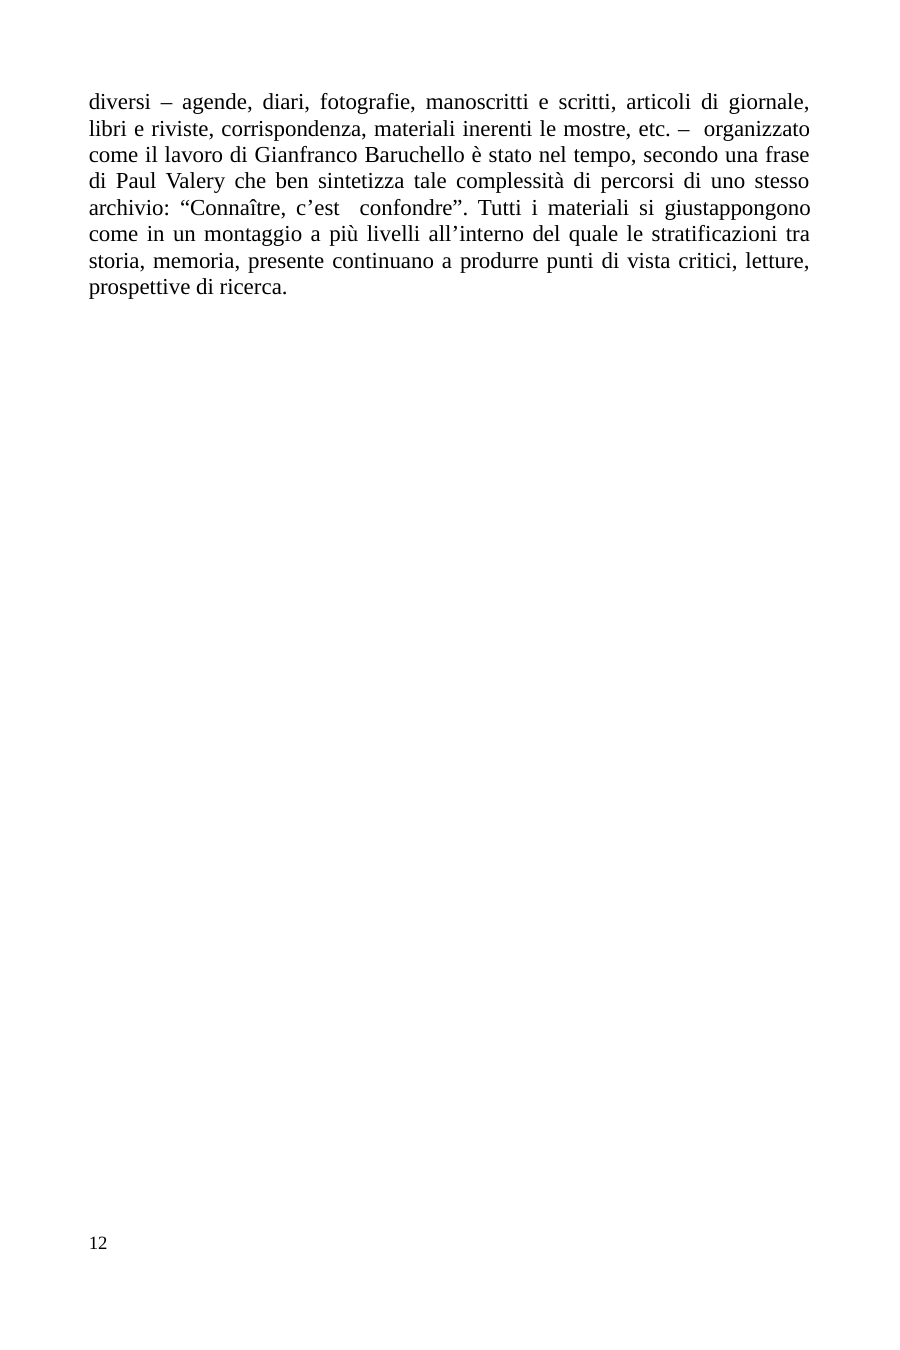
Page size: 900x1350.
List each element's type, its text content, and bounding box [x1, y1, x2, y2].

text diversi – agende, diari, fotografie, manoscritti e scritti, articoli di giornale, libri e riviste, corrispondenza, materiali inerenti le mostre, etc. – organizzato come il lavoro di Gianfranco Baruchello è stato nel tempo, secondo una frase di Paul Valery che ben sintetizza tale complessità di percorsi di uno stesso archivio: “Connaître, c’est confondre”. Tutti i materiali si giustappongono come in un montaggio a più livelli all’interno del quale le stratificazioni tra storia, memoria, presente continuano a produrre punti di vista critici, letture, prospettive di ricerca. [88, 88, 811, 299]
